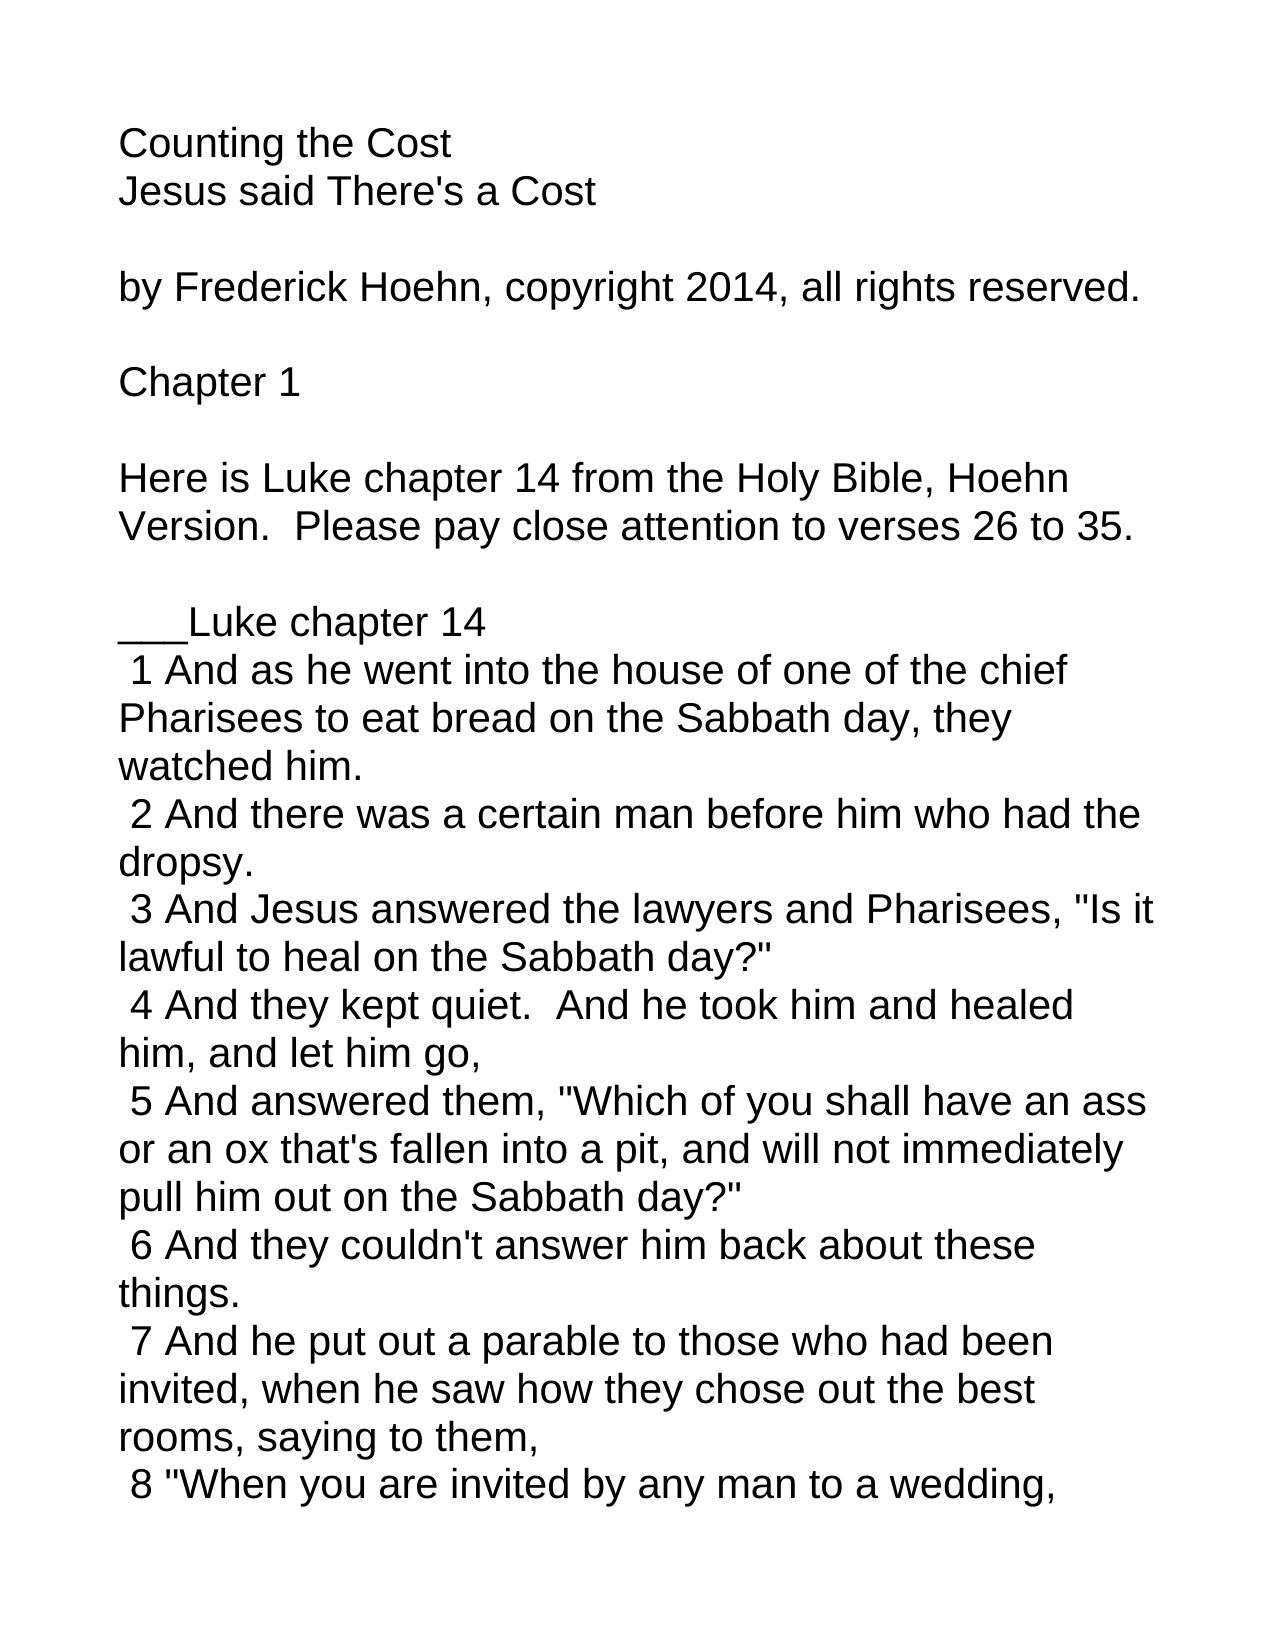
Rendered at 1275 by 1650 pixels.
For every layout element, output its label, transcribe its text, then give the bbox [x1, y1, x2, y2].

text by Frederick Hoehn, copyright 2014, all rights reserved. [118, 262, 1157, 310]
text ___Luke chapter 14 [118, 597, 1157, 645]
text Here is Luke chapter 14 from the Holy Bible, Hoehn Version. Please pay close attention to verses 26 to 35. [118, 453, 1157, 549]
text 2 And there was a certain man before him who had the dropsy. [118, 789, 1157, 885]
text 7 And he put out a parable to those who had been invited, when he saw how they chose out the best rooms, saying to them, [118, 1316, 1157, 1460]
text 8 "When you are invited by any man to a wedding, [118, 1460, 1157, 1508]
text 5 And answered them, "Which of you shall have an ass or an ox that's fallen into a pit, and will not immediately pull him out on the Sabbath day?" [118, 1076, 1157, 1220]
text 1 And as he went into the house of one of the chief Pharisees to eat bread on the Sabbath day, they watched him. [118, 645, 1157, 789]
text 3 And Jesus answered the lawyers and Pharisees, "Is it lawful to heal on the Sabbath day?" [118, 885, 1157, 981]
text 6 And they couldn't answer him back about these things. [118, 1220, 1157, 1316]
text Jesus said There's a Cost [118, 166, 1157, 214]
text Counting the Cost [118, 118, 1157, 166]
text Chapter 1 [118, 358, 1157, 406]
text 4 And they kept quiet. And he took him and healed him, and let him go, [118, 981, 1157, 1076]
